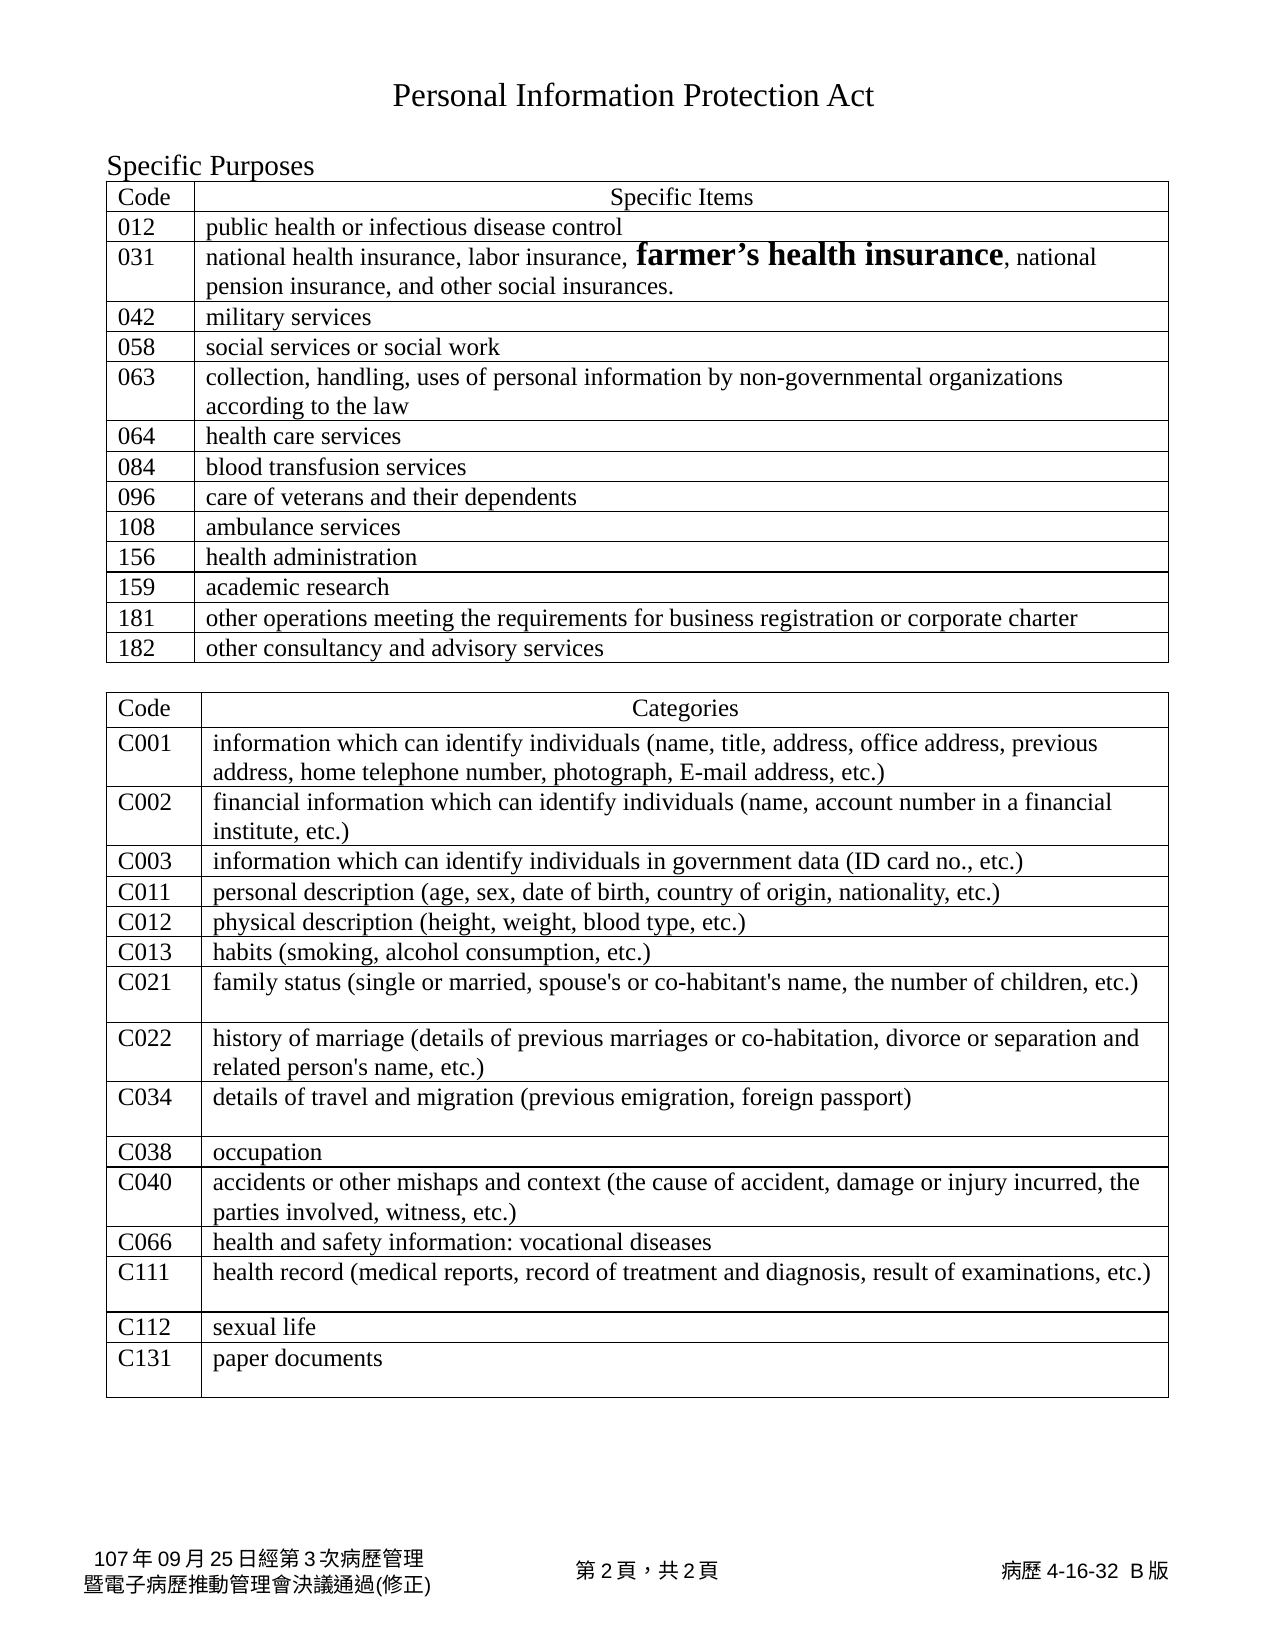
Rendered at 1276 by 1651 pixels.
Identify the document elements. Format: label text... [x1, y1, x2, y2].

table_cell C011 [107, 877, 201, 906]
table_cell health care services [195, 421, 1168, 451]
table_cell C040 [107, 1168, 201, 1226]
table_cell 012 [107, 212, 194, 241]
table_cell C111 [107, 1257, 201, 1311]
table_cell 156 [107, 542, 194, 571]
table_cell 064 [107, 421, 194, 451]
table_cell accidents or other mishaps and context (the cause of accident, damage or injury incurred, the parties involved, witness, etc.) [202, 1168, 1168, 1226]
table_cell 108 [107, 512, 194, 541]
table_cell C003 [107, 846, 201, 876]
table_cell 084 [107, 452, 194, 481]
table_cell health administration [195, 542, 1168, 571]
table_cell 096 [107, 482, 194, 511]
table_cell personal description (age, sex, date of birth, country of origin, nationality, etc.) [202, 877, 1168, 906]
table_cell C022 [107, 1023, 201, 1081]
table_cell 031 [107, 242, 194, 301]
table_cell health record (medical reports, record of treatment and diagnosis, result of examinations, etc.) [202, 1257, 1168, 1311]
table_cell academic research [195, 573, 1168, 602]
table_cell C013 [107, 937, 201, 966]
table_cell 063 [107, 362, 194, 420]
table_cell 042 [107, 302, 194, 331]
table_cell collection, handling, uses of personal information by non-governmental organizations according to the law [195, 362, 1168, 420]
table_cell other operations meeting the requirements for business registration or corporate charter [195, 603, 1168, 632]
table_cell sexual life [202, 1313, 1168, 1342]
table_cell C034 [107, 1082, 201, 1136]
table_cell C112 [107, 1313, 201, 1342]
table_cell 058 [107, 332, 194, 361]
table_cell C002 [107, 787, 201, 845]
table_cell social services or social work [195, 332, 1168, 361]
table_cell C038 [107, 1137, 201, 1166]
table_cell C021 [107, 967, 201, 1022]
table_cell ambulance services [195, 512, 1168, 541]
table_cell 159 [107, 573, 194, 602]
table_cell blood transfusion services [195, 452, 1168, 481]
table_cell habits (smoking, alcohol consumption, etc.) [202, 937, 1168, 966]
table_cell occupation [202, 1137, 1168, 1166]
table_cell health and safety information: vocational diseases [202, 1227, 1168, 1256]
table_cell other consultancy and advisory services [195, 633, 1168, 662]
table_header Specific Items [195, 182, 1168, 211]
table_cell military services [195, 302, 1168, 331]
text Specific Purposes [106, 152, 1169, 181]
table_cell C012 [107, 907, 201, 936]
table_cell details of travel and migration (previous emigration, foreign passport) [202, 1082, 1168, 1136]
table_cell national health insurance, labor insurance, farmer’s health insurance, national pension insurance, and other social insurances. [195, 242, 1168, 301]
table_cell physical description (height, weight, blood type, etc.) [202, 907, 1168, 936]
table_header Categories [202, 693, 1168, 727]
table_cell paper documents [202, 1343, 1168, 1397]
table_header Code [107, 182, 194, 211]
text Personal Information Protection Act [106, 75, 1169, 113]
table_cell information which can identify individuals in government data (ID card no., etc.) [202, 846, 1168, 876]
table_header Code [107, 693, 201, 727]
table_cell information which can identify individuals (name, title, address, office address, previous address, home telephone number, photograph, E-mail address, etc.) [202, 728, 1168, 786]
table_cell history of marriage (details of previous marriages or co-habitation, divorce or separation and related person's name, etc.) [202, 1023, 1168, 1081]
table_cell public health or infectious disease control [195, 212, 1168, 241]
table_cell care of veterans and their dependents [195, 482, 1168, 511]
table_cell C066 [107, 1227, 201, 1256]
table_cell C131 [107, 1343, 201, 1397]
table_cell family status (single or married, spouse's or co-habitant's name, the number of children, etc.) [202, 967, 1168, 1022]
table_cell 182 [107, 633, 194, 662]
table_cell 181 [107, 603, 194, 632]
table_cell financial information which can identify individuals (name, account number in a financial institute, etc.) [202, 787, 1168, 845]
table_cell C001 [107, 728, 201, 786]
